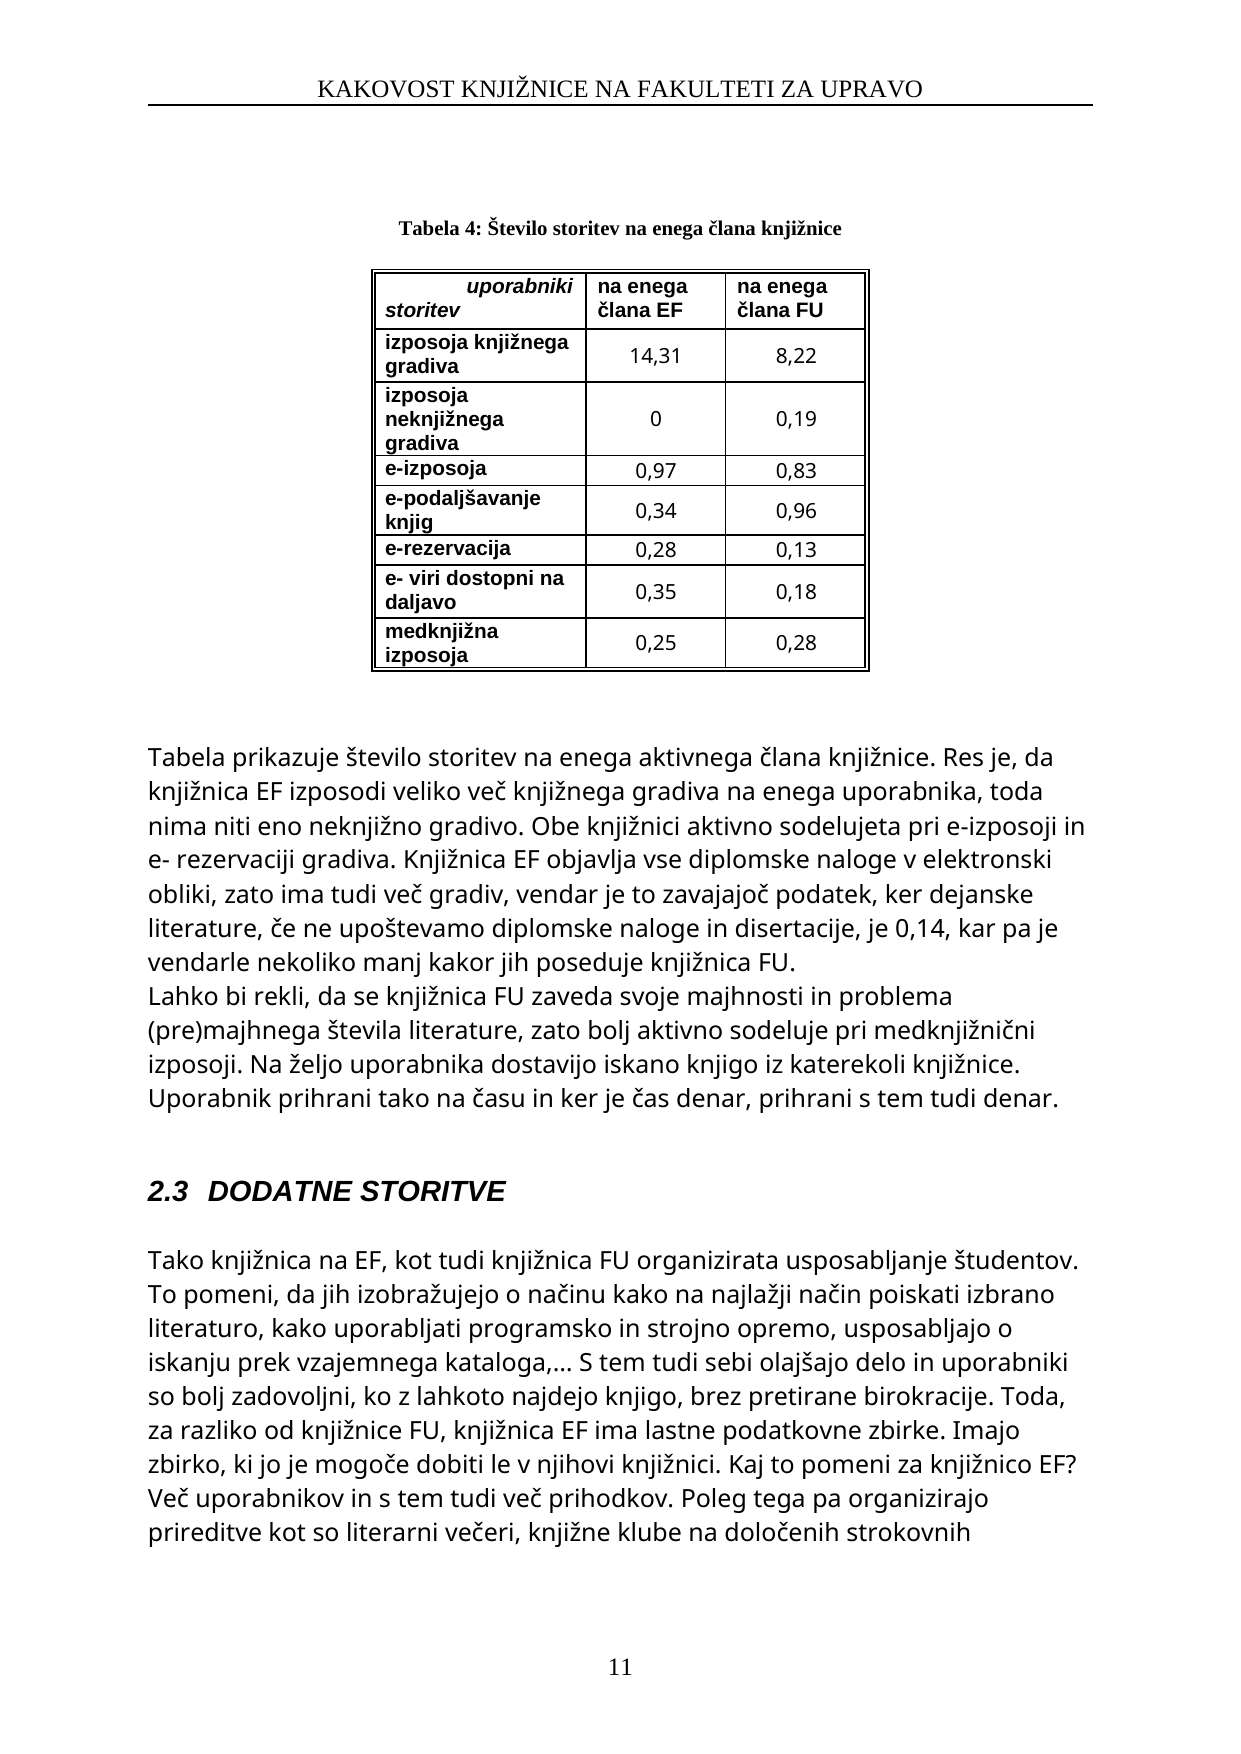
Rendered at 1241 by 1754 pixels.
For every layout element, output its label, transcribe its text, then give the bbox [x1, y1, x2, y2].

table_cell 0,35 [587, 566, 725, 617]
table_cell izposoja neknjižnega gradiva [376, 383, 585, 454]
table_cell izposoja knjižnega gradiva [376, 330, 585, 381]
table_cell e-podaljšavanje knjig [376, 486, 585, 534]
table_cell 0 [587, 383, 725, 454]
text Tabela 4: Število storitev na enega člana knjižnice [148, 216, 1093, 240]
text Tabela prikazuje število storitev na enega aktivnega člana knjižnice. Res je, da knjižnica EF izposodi veliko več knjižnega gradiva na enega uporabnika, toda nima niti eno neknjižno gradivo. Obe knjižnici aktivno sodelujeta pri e-izposoji in e- rezervaciji gradiva. Knjižnica EF objavlja vse diplomske naloge v elektronski obliki, zato ima tudi več gradiv, vendar je to zavajajoč podatek, ker dejanske literature, če ne upoštevamo diplomske naloge in disertacije, je 0,14, kar pa je vendarle nekoliko manj kakor jih poseduje knjižnica FU. [148, 740, 1093, 978]
table_cell 0,13 [726, 536, 864, 564]
table_header na enega člana EF [587, 274, 725, 328]
subtitle Dodatne storitve [148, 1174, 1093, 1207]
table_cell 0,34 [587, 486, 725, 534]
table_cell 0,28 [587, 536, 725, 564]
table_header na enega člana FU [726, 274, 864, 328]
text Lahko bi rekli, da se knjižnica FU zaveda svoje majhnosti in problema (pre)majhnega števila literature, zato bolj aktivno sodeluje pri medknjižnični izposoji. Na željo uporabnika dostavijo iskano knjigo iz katerekoli knjižnice. Uporabnik prihrani tako na času in ker je čas denar, prihrani s tem tudi denar. [148, 978, 1093, 1115]
table_cell 14,31 [587, 330, 725, 381]
table_cell e-izposoja [376, 456, 585, 484]
table_cell e-rezervacija [376, 536, 585, 564]
table_cell 8,22 [726, 330, 864, 381]
text Tako knjižnica na EF, kot tudi knjižnica FU organizirata usposabljanje študentov. To pomeni, da jih izobražujejo o načinu kako na najlažji način poiskati izbrano literaturo, kako uporabljati programsko in strojno opremo, usposabljajo o iskanju prek vzajemnega kataloga,… S tem tudi sebi olajšajo delo in uporabniki so bolj zadovoljni, ko z lahkoto najdejo knjigo, brez pretirane birokracije. Toda, za razliko od knjižnice FU, knjižnica EF ima lastne podatkovne zbirke. Imajo zbirko, ki jo je mogoče dobiti le v njihovi knjižnici. Kaj to pomeni za knjižnico EF? Več uporabnikov in s tem tudi več prihodkov. Poleg tega pa organizirajo prireditve kot so literarni večeri, knjižne klube na določenih strokovnih [148, 1242, 1093, 1549]
table_cell 0,18 [726, 566, 864, 617]
table_cell e- viri dostopni na daljavo [376, 566, 585, 617]
table_cell 0,25 [587, 619, 725, 667]
table_cell 0,97 [587, 456, 725, 484]
table_cell 0,83 [726, 456, 864, 484]
table_cell 0,19 [726, 383, 864, 454]
table_cell 0,96 [726, 486, 864, 534]
table_header uporabniki storitev [376, 274, 585, 328]
table_cell medknjižna izposoja [376, 619, 585, 667]
table_cell 0,28 [726, 619, 864, 667]
